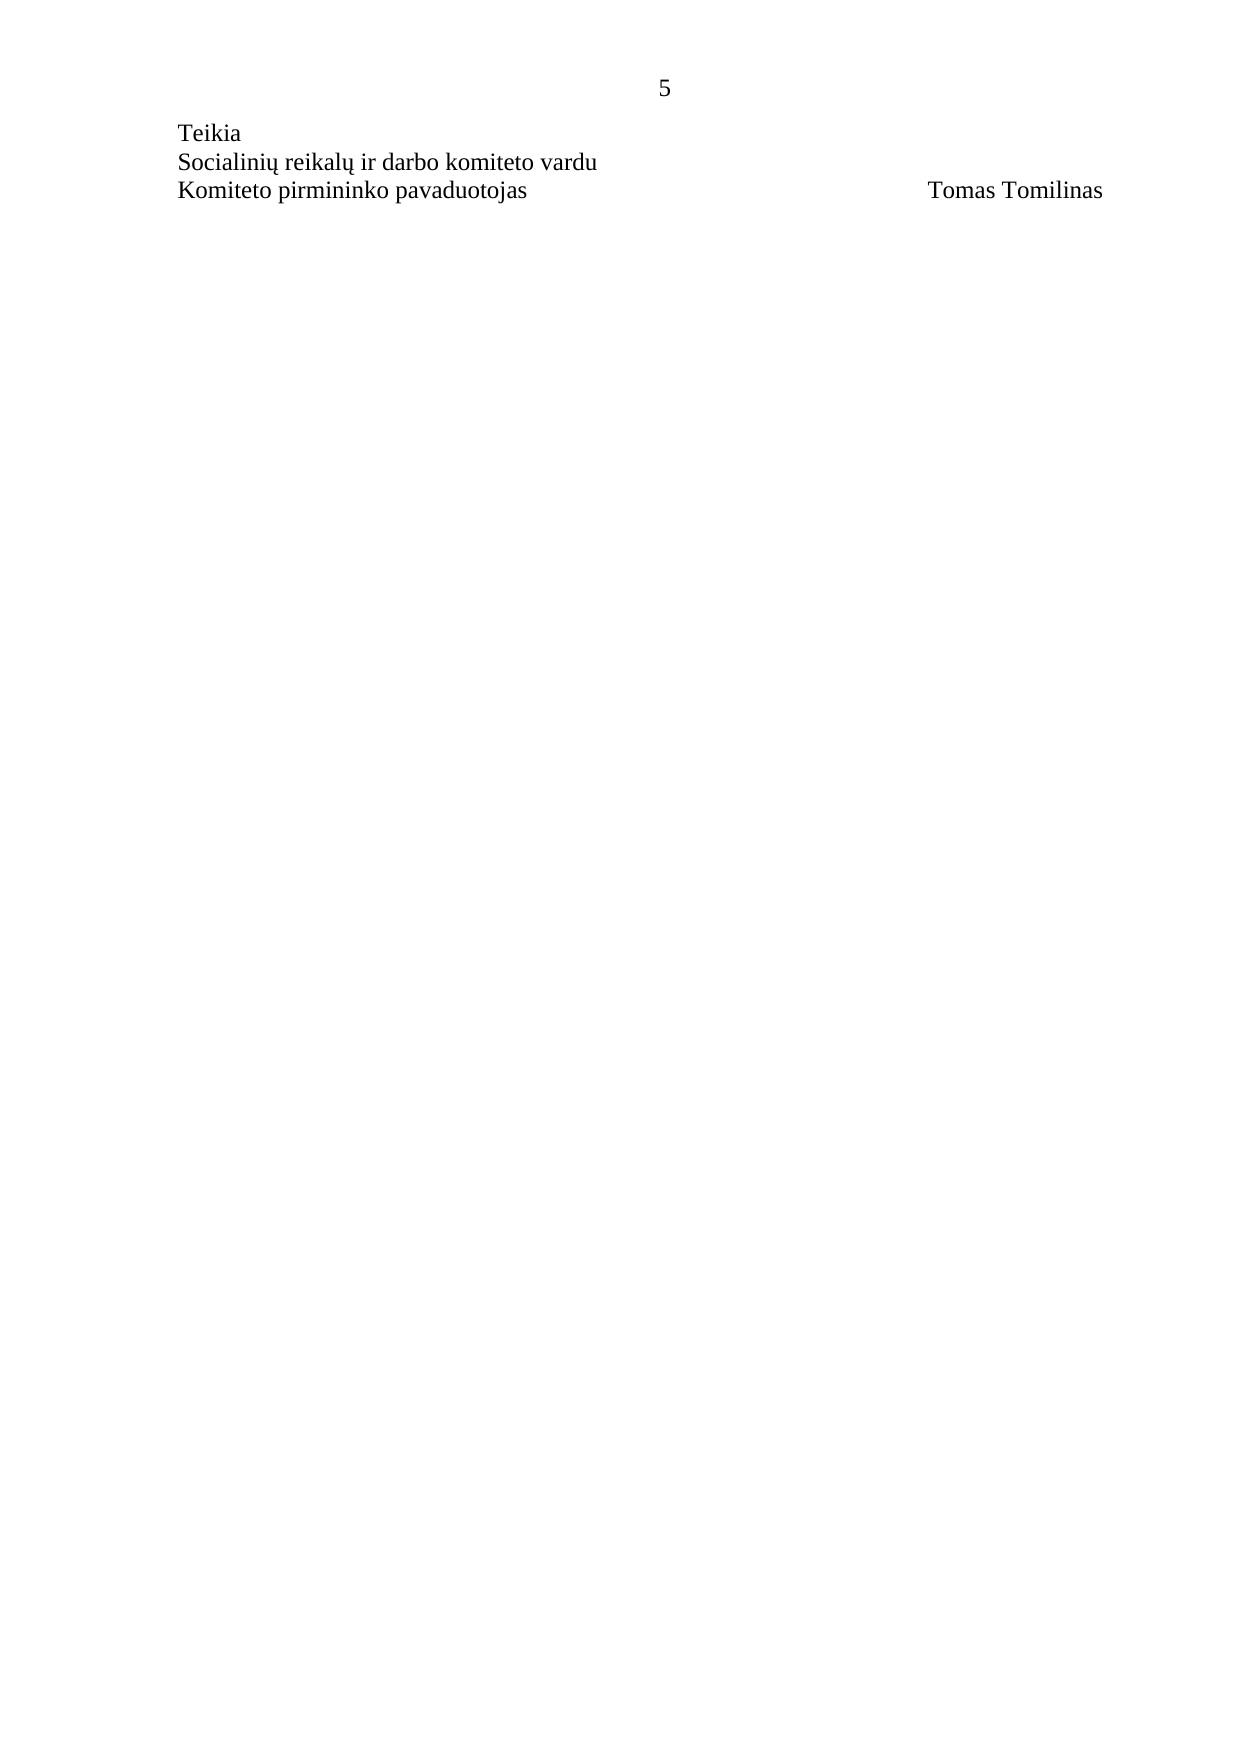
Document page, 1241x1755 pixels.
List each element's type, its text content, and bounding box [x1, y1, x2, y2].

text Komiteto pirmininko pavaduotojas Tomas Tomilinas [177, 176, 1152, 204]
text Socialinių reikalų ir darbo komiteto vardu [177, 147, 1152, 176]
text Teikia [177, 118, 1152, 147]
